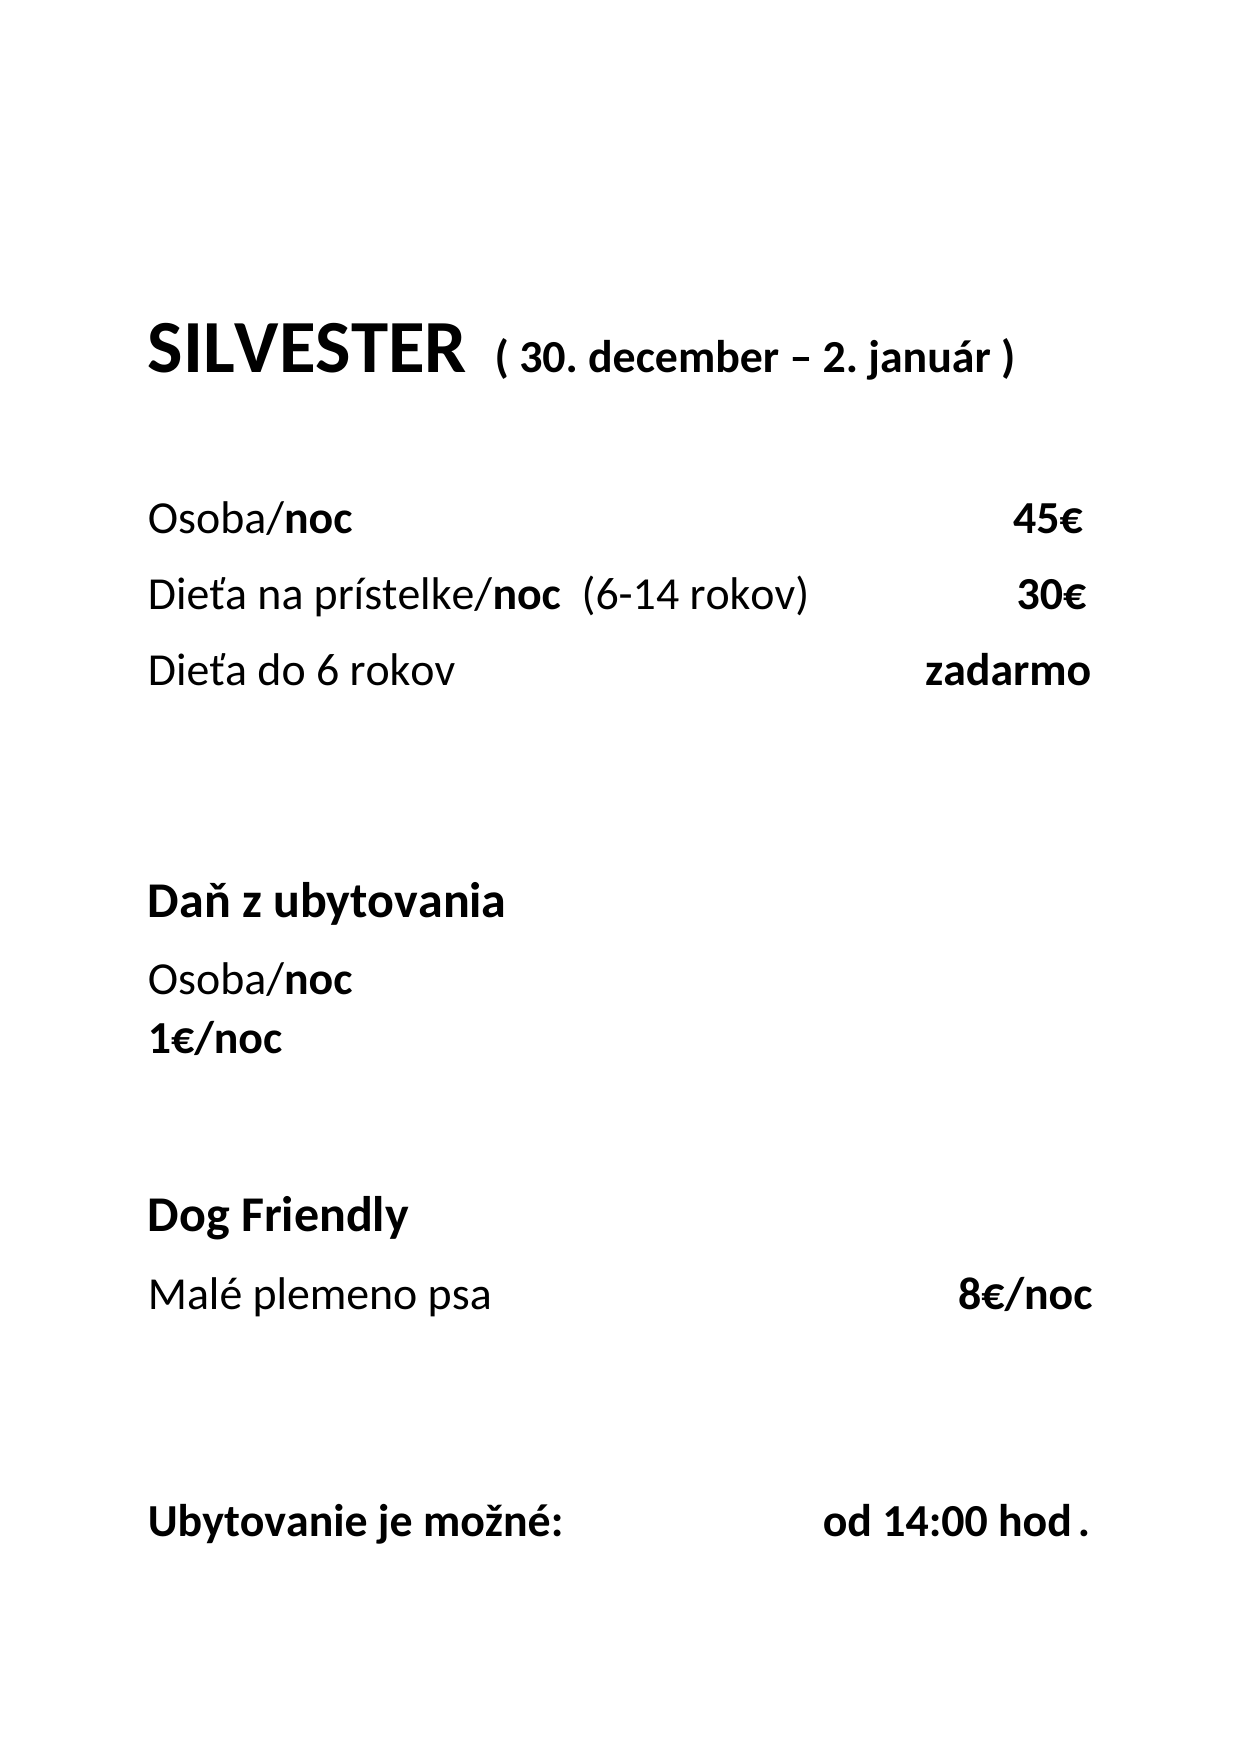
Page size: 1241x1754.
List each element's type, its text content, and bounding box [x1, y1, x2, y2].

text Ubytovanie je možné: od 14:00 hod . [148, 1492, 1093, 1548]
text Osoba/noc 45€ [148, 489, 1093, 545]
text Daň z ubytovania [148, 869, 1093, 930]
text Dog Friendly [148, 1183, 1093, 1244]
text Dieťa na prístelke/noc (6-14 rokov) 30€ [148, 565, 1093, 621]
text Malé plemeno psa 8€/noc [148, 1264, 1093, 1321]
text SILVESTER ( 30. december – 2. január ) [148, 299, 1093, 391]
text Dieťa do 6 rokov zadarmo [148, 641, 1093, 697]
text Osoba/noc 1€/noc [148, 950, 1093, 1065]
